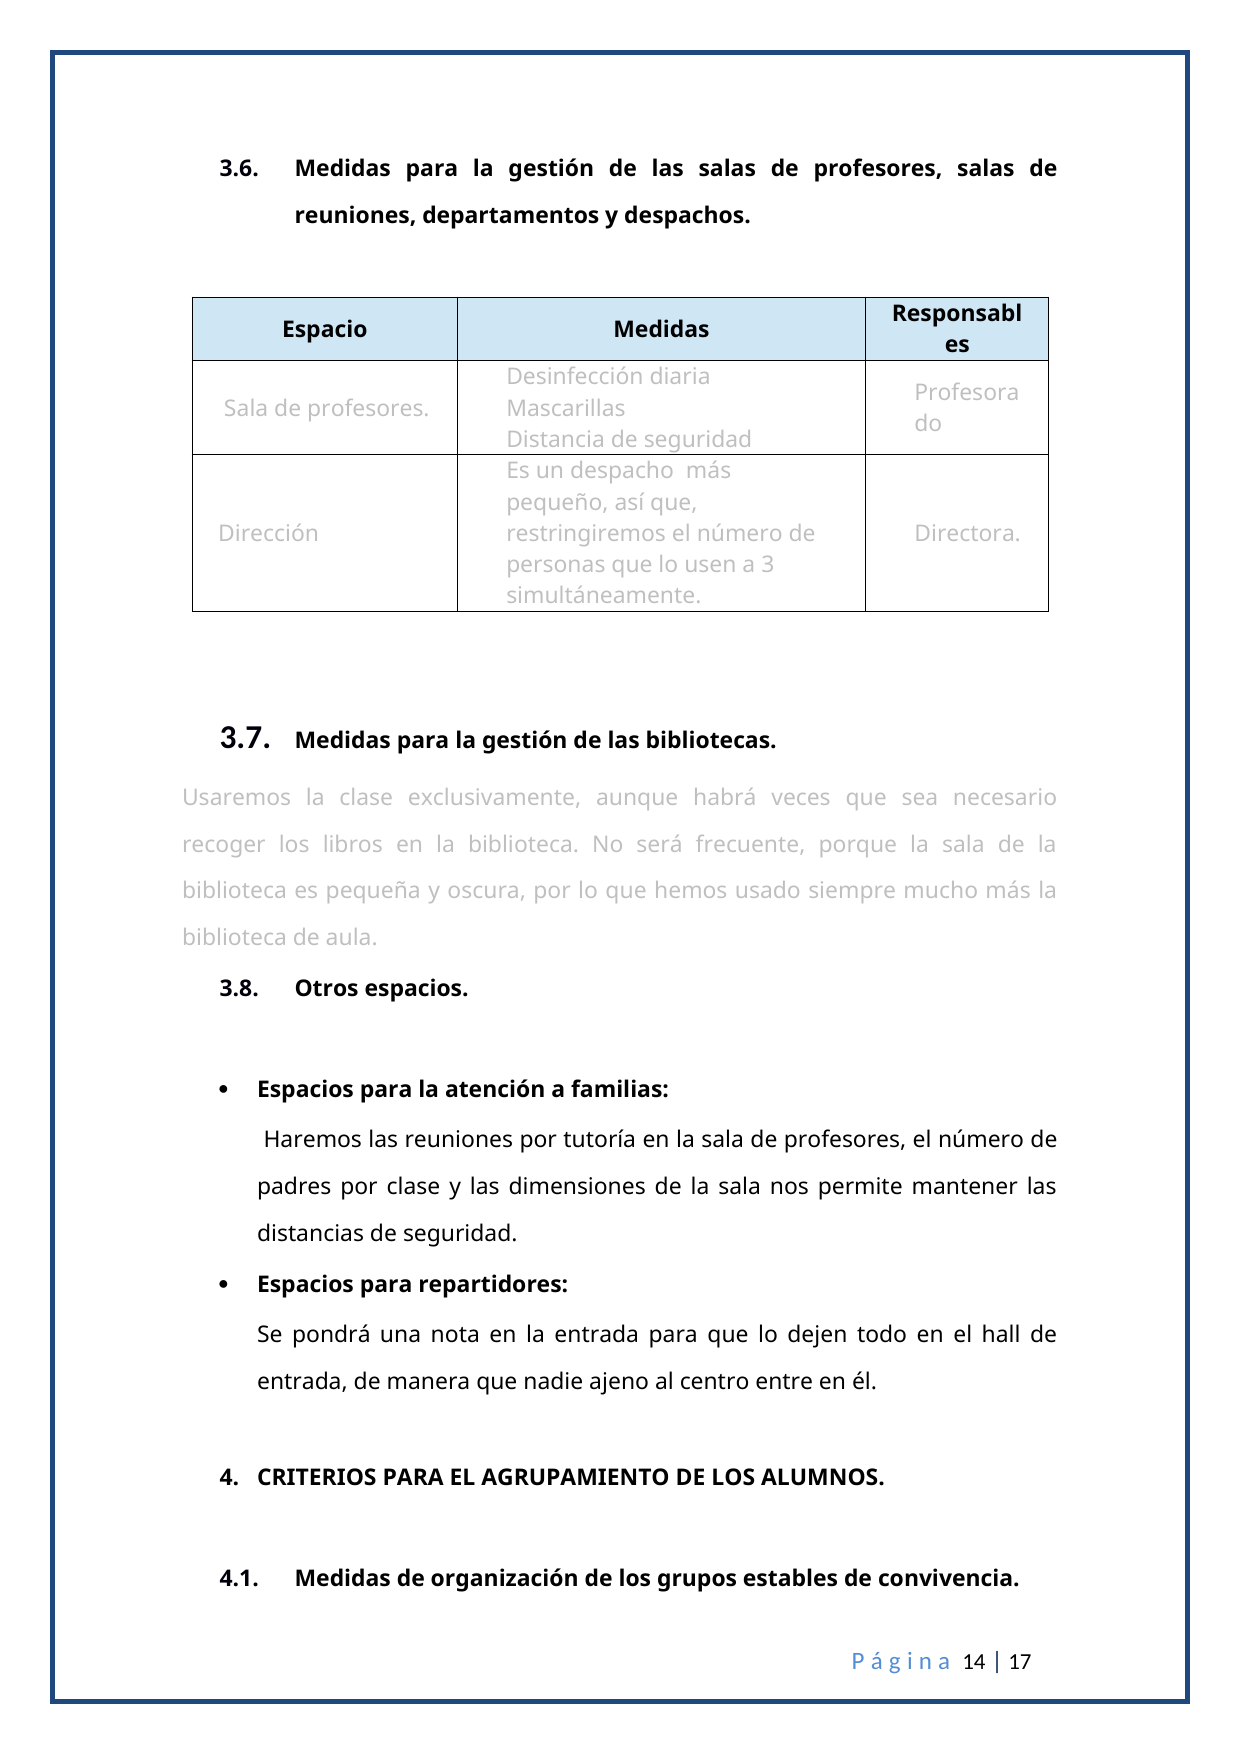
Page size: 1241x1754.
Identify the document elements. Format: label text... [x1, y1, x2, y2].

subtitle Se pondrá una nota en la entrada para que lo dejen todo en el hall de entrada, de manera que nadie ajeno al centro entre en él. [257, 1318, 1058, 1396]
table_cell Es un despacho más pequeño, así que, restringiremos el número de personas que lo usen a 3 simultáneamente. [458, 455, 865, 611]
subtitle Otros espacios. [219, 972, 1058, 1003]
table_cell Dirección [193, 455, 457, 611]
table_header Medidas [458, 298, 865, 360]
table_cell Sala de profesores. [193, 361, 457, 454]
subtitle Haremos las reuniones por tutoría en la sala de profesores, el número de padres por clase y las dimensiones de la sala nos permite mantener las distancias de seguridad. [257, 1123, 1058, 1248]
subtitle Espacios para repartidores: [219, 1268, 1058, 1299]
subtitle Medidas para la gestión de las bibliotecas. [219, 716, 1058, 757]
subtitle Medidas de organización de los grupos estables de convivencia. [219, 1562, 1058, 1593]
table_header Responsables [866, 298, 1048, 360]
subtitle Medidas para la gestión de las salas de profesores, salas de reuniones, departamentos y despachos. [219, 152, 1058, 231]
subtitle Usaremos la clase exclusivamente, aunque habrá veces que sea necesario recoger los libros en la biblioteca. No será frecuente, porque la sala de la biblioteca es pequeña y oscura, por lo que hemos usado siempre mucho más la biblioteca de aula. [182, 781, 1058, 952]
table_cell Profesorado [866, 361, 1048, 454]
table_cell Desinfección diaria Mascarillas Distancia de seguridad [458, 361, 865, 454]
subtitle CRITERIOS PARA EL AGRUPAMIENTO DE LOS ALUMNOS. [219, 1461, 1058, 1492]
table_header Espacio [193, 298, 457, 360]
table_cell Directora. [866, 455, 1048, 611]
subtitle Espacios para la atención a familias: [219, 1073, 1058, 1104]
